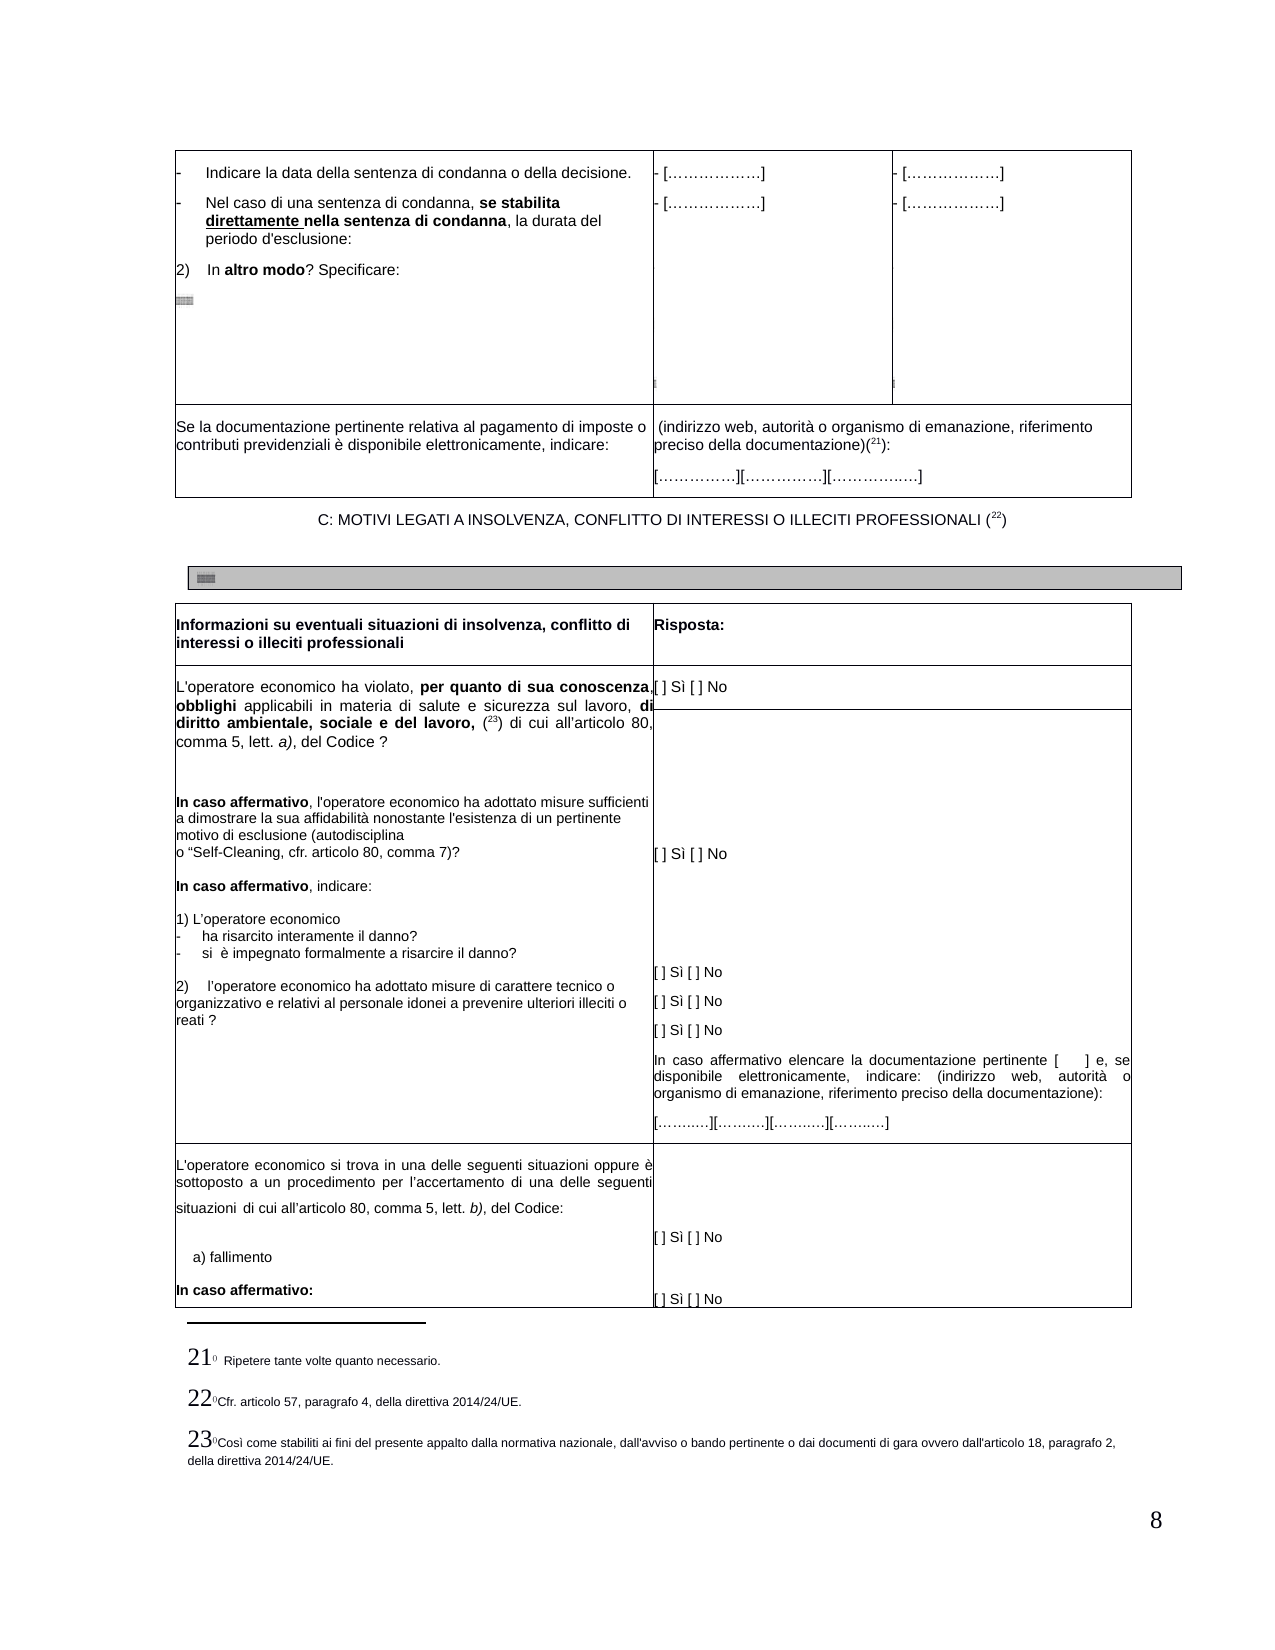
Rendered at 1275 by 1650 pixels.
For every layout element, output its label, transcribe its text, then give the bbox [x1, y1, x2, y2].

table_cell (indirizzo web, autorità o organismo di emanazione, riferimento preciso della documentazione)(): [……………][……………][…………..…] [654, 405, 1131, 497]
table_cell L'operatore economico ha violato, per quanto di sua conoscenza, obblighi applicabili in materia di salute e sicurezza sul lavoro, di diritto ambientale, sociale e del lavoro, () di cui all’articolo 80, comma 5, lett. a), del Codice ? In caso affermativo, l'operatore economico ha adottato misure sufficienti a dimostrare la sua affidabilità nonostante l'esistenza di un pertinente motivo di esclusione (autodisciplina o “Self-Cleaning, cfr. articolo 80, comma 7)? In caso affermativo, indicare: 1) L’operatore economico - ha risarcito interamente il danno? - si è impegnato formalmente a risarcire il danno? 2) l’operatore economico ha adottato misure di carattere tecnico o organizzativo e relativi al personale idonei a prevenire ulteriori illeciti o reati ? [176, 666, 653, 1143]
table_header Informazioni su eventuali situazioni di insolvenza, conflitto di interessi o illeciti professionali [176, 604, 653, 665]
text Si noti che ai fini del presente appalto alcuni dei motivi di esclusione elencati di seguito potrebbero essere stati oggetto di una definizione più precisa nel diritto nazionale, nell'avviso o bando pertinente o nei documenti di gara. Il diritto nazionale può ad esempio prevedere che nel concetto di "grave illecito professionale" rientrino forme diverse di condotta. [189, 567, 1181, 589]
table_cell [ ] Sì [ ] No [ ] Sì [ ] No [ ] Sì [ ] No [ ] Sì [ ] No In caso affermativo elencare la documentazione pertinente [ ] e, se disponibile elettronicamente, indicare: (indirizzo web, autorità o organismo di emanazione, riferimento preciso della documentazione): [……..…][…….…][……..…][……..…] [654, 710, 1131, 1143]
table_cell a) [………..…] b) [……..……] c1) [ ] Sì [ ] No - [ ] Sì [ ] No - [………………] - [………………] c2) [………….…] d) [ ] Sì [ ] No In caso affermativo, fornire informazioni dettagliate: [……] [893, 151, 1131, 404]
table_cell a) [………..…] b) [……..……] c1) [ ] Sì [ ] No - [ ] Sì [ ] No - [………………] - [………………] c2) [………….…] d) [ ] Sì [ ] No In caso affermativo, fornire informazioni dettagliate: [……] [654, 151, 892, 404]
table_cell In caso negativo, indicare: a) Paese o Stato membro interessato b) Di quale importo si tratta c) Come è stata stabilita tale inottemperanza: 1) Mediante una decisione giudiziaria o amministrativa: Tale decisione è definitiva e vincolante? Indicare la data della sentenza di condanna o della decisione. Nel caso di una sentenza di condanna, se stabilita direttamente nella sentenza di condanna, la durata del periodo d'esclusione: 2) In altro modo? Specificare: d) L'operatore economico ha ottemperato od ottempererà ai suoi obblighi, pagando o impegnandosi in modo vincolante a pagare le imposte, le tasse o i contributi previdenziali dovuti, compresi eventuali interessi o multe, avendo effettuato il pagamento o formalizzato l’impegno prima della scadenza del termine per la presentazione della domanda (articolo 80 comma 4, ultimo periodo, del Codice)? [176, 151, 653, 404]
table_cell Se la documentazione pertinente relativa al pagamento di imposte o contributi previdenziali è disponibile elettronicamente, indicare: [176, 405, 653, 497]
table_cell [ ] Sì [ ] No [654, 666, 1131, 709]
table_cell L'operatore economico si trova in una delle seguenti situazioni oppure è sottoposto a un procedimento per l’accertamento di una delle seguenti situazioni di cui all’articolo 80, comma 5, lett. b), del Codice: a) fallimento In caso affermativo: [176, 1144, 653, 1307]
table_cell [ ] Sì [ ] No [ ] Sì [ ] No [654, 1144, 1131, 1307]
text ()Cfr. articolo 57, paragrafo 4, della direttiva 2014/24/UE. [187, 1383, 1137, 1412]
title C: motivi legati a insolvenza, conflitto di interessi o illeciti professionali () [187, 510, 1137, 528]
table_header Risposta: [654, 604, 1131, 665]
